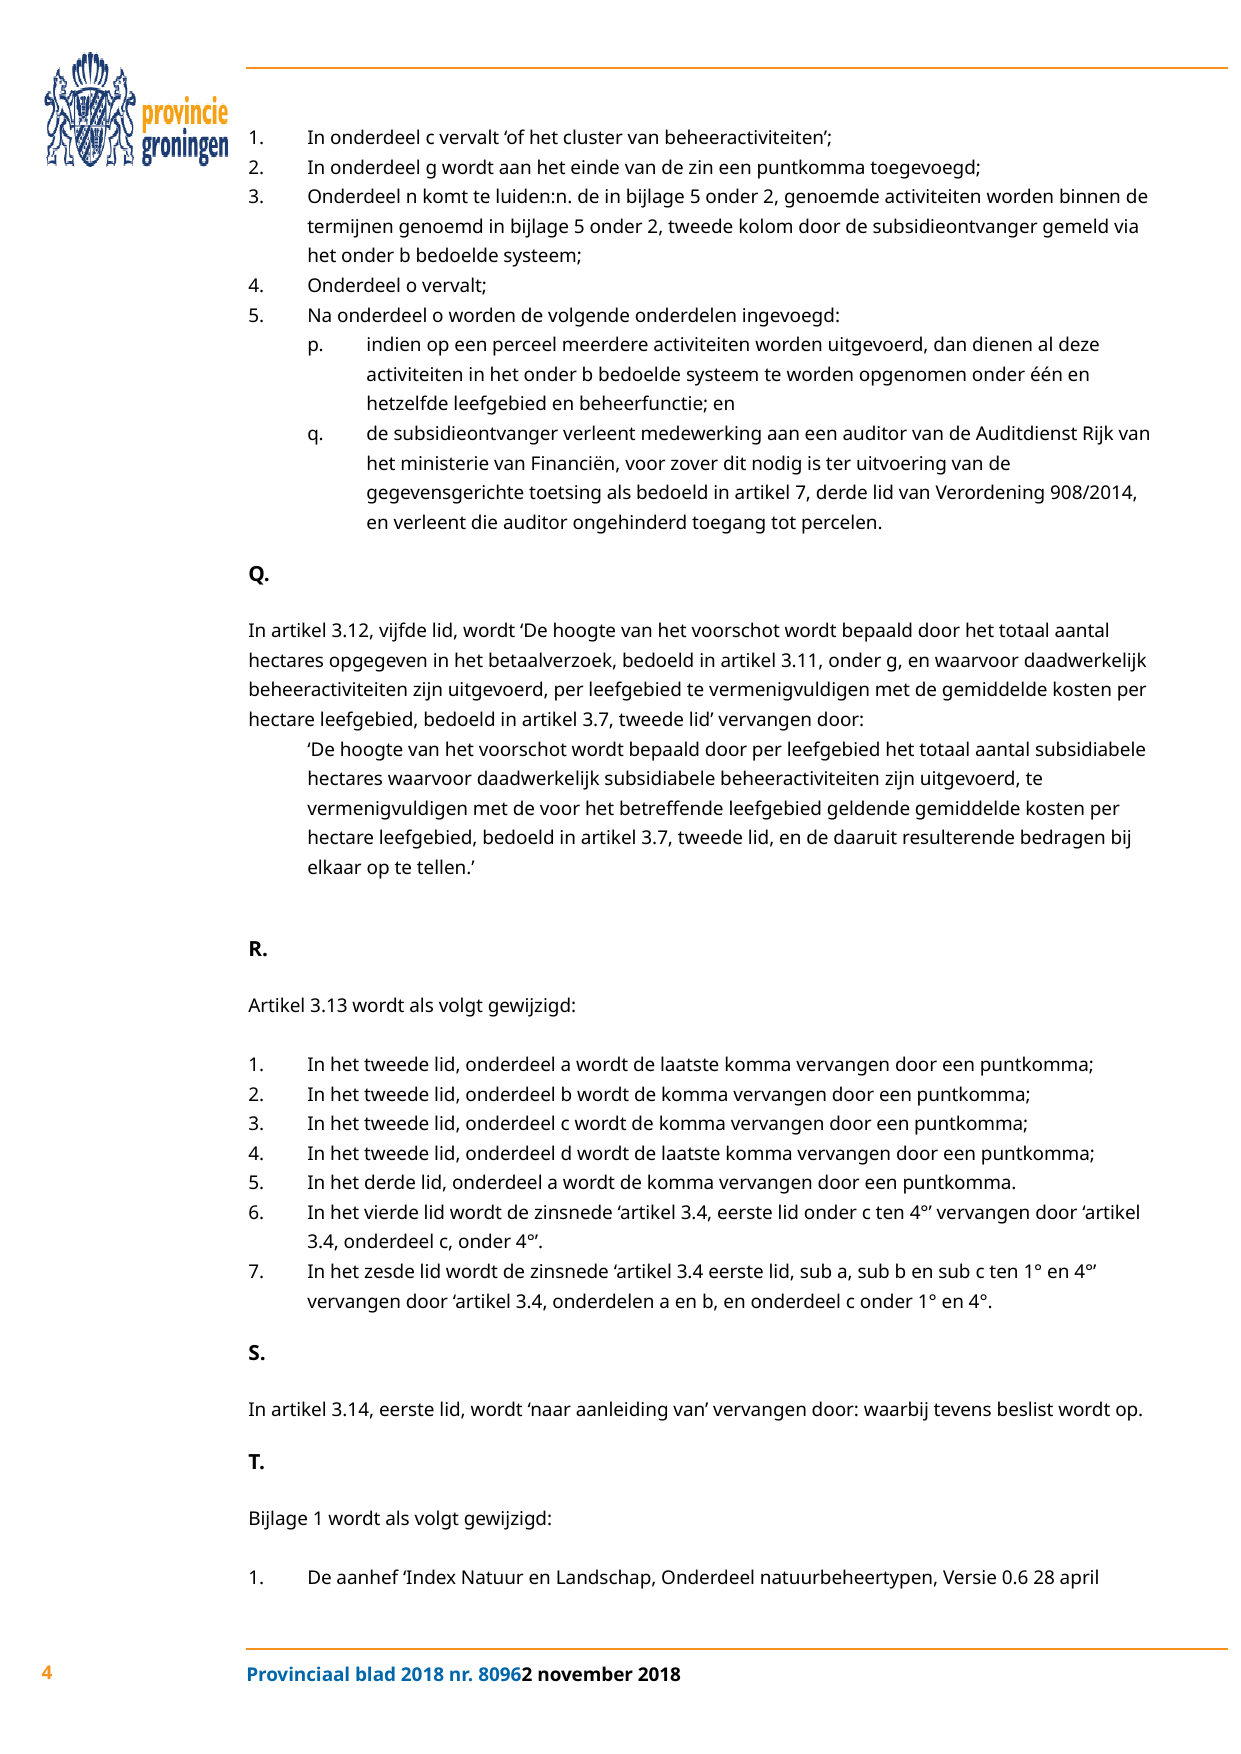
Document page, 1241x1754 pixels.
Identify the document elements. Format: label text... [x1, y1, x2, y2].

list De aanhef ‘Index Natuur en Landschap, Onderdeel natuurbeheertypen, Versie 0.6 28 april [248, 1564, 1152, 1590]
list Na onderdeel o worden de volgende onderdelen ingevoegd: [248, 302, 1152, 328]
list In het zesde lid wordt de zinsnede ‘artikel 3.4 eerste lid, sub a, sub b en sub c ten 1° en 4°’ vervangen door ‘artikel 3.4, onderdelen a en b, en onderdeel c onder 1° en 4°. [248, 1258, 1152, 1314]
list In het tweede lid, onderdeel c wordt de komma vervangen door een puntkomma; [248, 1110, 1152, 1136]
list In het vierde lid wordt de zinsnede ‘artikel 3.4, eerste lid onder c ten 4°’ vervangen door ‘artikel 3.4, onderdeel c, onder 4°’. [248, 1199, 1152, 1254]
list In onderdeel g wordt aan het einde van de zin een puntkomma toegevoegd; [248, 154, 1152, 180]
text In artikel 3.12, vijfde lid, wordt ‘De hoogte van het voorschot wordt bepaald door het totaal aantal hectares opgegeven in het betaalverzoek, bedoeld in artikel 3.11, onder g, en waarvoor daadwerkelijk beheeractiviteiten zijn uitgevoerd, per leefgebied te vermenigvuldigen met de gemiddelde kosten per hectare leefgebied, bedoeld in artikel 3.7, tweede lid’ vervangen door: [248, 617, 1152, 732]
text In artikel 3.14, eerste lid, wordt ‘naar aanleiding van’ vervangen door: waarbij tevens beslist wordt op. [248, 1396, 1152, 1422]
text S. [248, 1338, 1152, 1367]
list In het derde lid, onderdeel a wordt de komma vervangen door een puntkomma. [248, 1169, 1152, 1195]
text T. [248, 1447, 1152, 1475]
list ‘De hoogte van het voorschot wordt bepaald door per leefgebied het totaal aantal subsidiabele hectares waarvoor daadwerkelijk subsidiabele beheeractiviteiten zijn uitgevoerd, te vermenigvuldigen met de voor het betreffende leefgebied geldende gemiddelde kosten per hectare leefgebied, bedoeld in artikel 3.7, tweede lid, en de daaruit resulterende bedragen bij elkaar op te tellen.’ [248, 736, 1152, 880]
list Onderdeel n komt te luiden:n. de in bijlage 5 onder 2, genoemde activiteiten worden binnen de termijnen genoemd in bijlage 5 onder 2, tweede kolom door de subsidieontvanger gemeld via het onder b bedoelde systeem; [248, 183, 1152, 268]
list In het tweede lid, onderdeel d wordt de laatste komma vervangen door een puntkomma; [248, 1140, 1152, 1166]
list In onderdeel c vervalt ‘of het cluster van beheeractiviteiten’; [248, 124, 1152, 150]
text Q. [248, 559, 1152, 588]
list In het tweede lid, onderdeel a wordt de laatste komma vervangen door een puntkomma; [248, 1051, 1152, 1077]
text Artikel 3.13 wordt als volgt gewijzigd: [248, 992, 1152, 1018]
list In het tweede lid, onderdeel b wordt de komma vervangen door een puntkomma; [248, 1081, 1152, 1107]
list de subsidieontvanger verleent medewerking aan een auditor van de Auditdienst Rijk van het ministerie van Financiën, voor zover dit nodig is ter uitvoering van de gegevensgerichte toetsing als bedoeld in artikel 7, derde lid van Verordening 908/2014, en verleent die auditor ongehinderd toegang tot percelen. [307, 420, 1152, 535]
text R. [248, 934, 1152, 962]
list Onderdeel o vervalt; [248, 272, 1152, 298]
text Bijlage 1 wordt als volgt gewijzigd: [248, 1505, 1152, 1531]
list indien op een perceel meerdere activiteiten worden uitgevoerd, dan dienen al deze activiteiten in het onder b bedoelde systeem te worden opgenomen onder één en hetzelfde leefgebied en beheerfunctie; en [307, 331, 1152, 416]
picture [41, 47, 231, 172]
